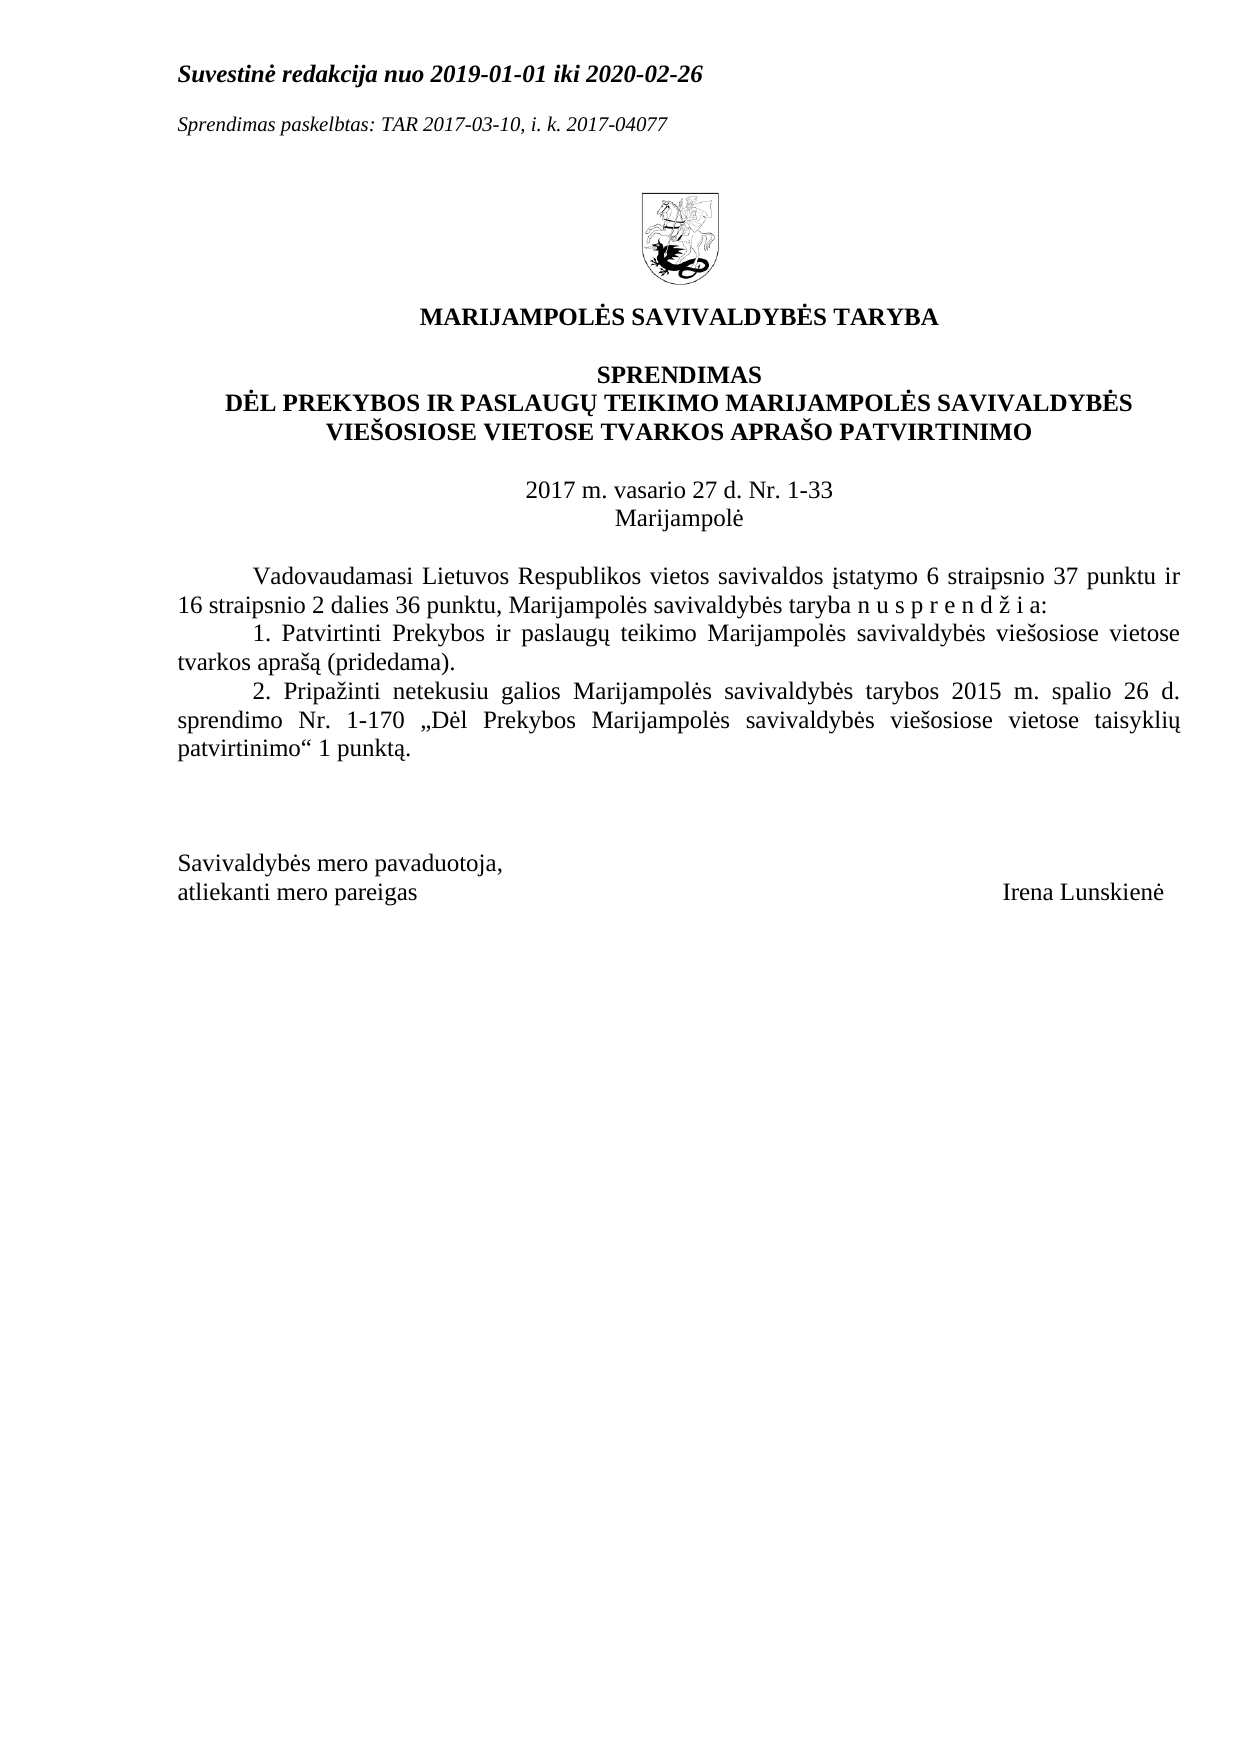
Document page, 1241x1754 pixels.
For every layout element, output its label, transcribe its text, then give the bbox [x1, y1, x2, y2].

text Marijampolė [177, 503, 1181, 532]
text 2. Pripažinti netekusiu galios Marijampolės savivaldybės tarybos 2015 m. spalio 26 d. sprendimo Nr. 1-170 „Dėl Prekybos Marijampolės savivaldybės viešosiose vietose taisyklių patvirtinimo“ 1 punktą. [177, 676, 1181, 762]
text MARIJAMPOLĖS SAVIVALDYBĖS TARYBA [177, 302, 1181, 331]
text Suvestinė redakcija nuo 2019-01-01 iki 2020-02-26 [177, 59, 1181, 88]
text 2017 m. vasario 27 d. Nr. 1-33 [177, 475, 1181, 503]
text Savivaldybės mero pavaduotoja, [177, 848, 1181, 877]
text DĖL PREKYBOS IR PASLAUGŲ TEIKIMO MARIJAMPOLĖS SAVIVALDYBĖS VIEŠOSIOSE VIETOSE TVARKOS APRAŠO PATVIRTINIMO [177, 388, 1181, 446]
text Sprendimas paskelbtas: TAR 2017-03-10, i. k. 2017-04077 [177, 112, 1181, 136]
text Vadovaudamasi Lietuvos Respublikos vietos savivaldos įstatymo 6 straipsnio 37 punktu ir 16 straipsnio 2 dalies 36 punktu, Marijampolės savivaldybės taryba n u s p r e n d ž i a: [177, 561, 1181, 618]
text 1. Patvirtinti Prekybos ir paslaugų teikimo Marijampolės savivaldybės viešosiose vietose tvarkos aprašą (pridedama). [177, 618, 1181, 676]
text SPRENDIMAS [177, 360, 1181, 388]
text atliekanti mero pareigas Irena Lunskienė [177, 877, 1181, 906]
